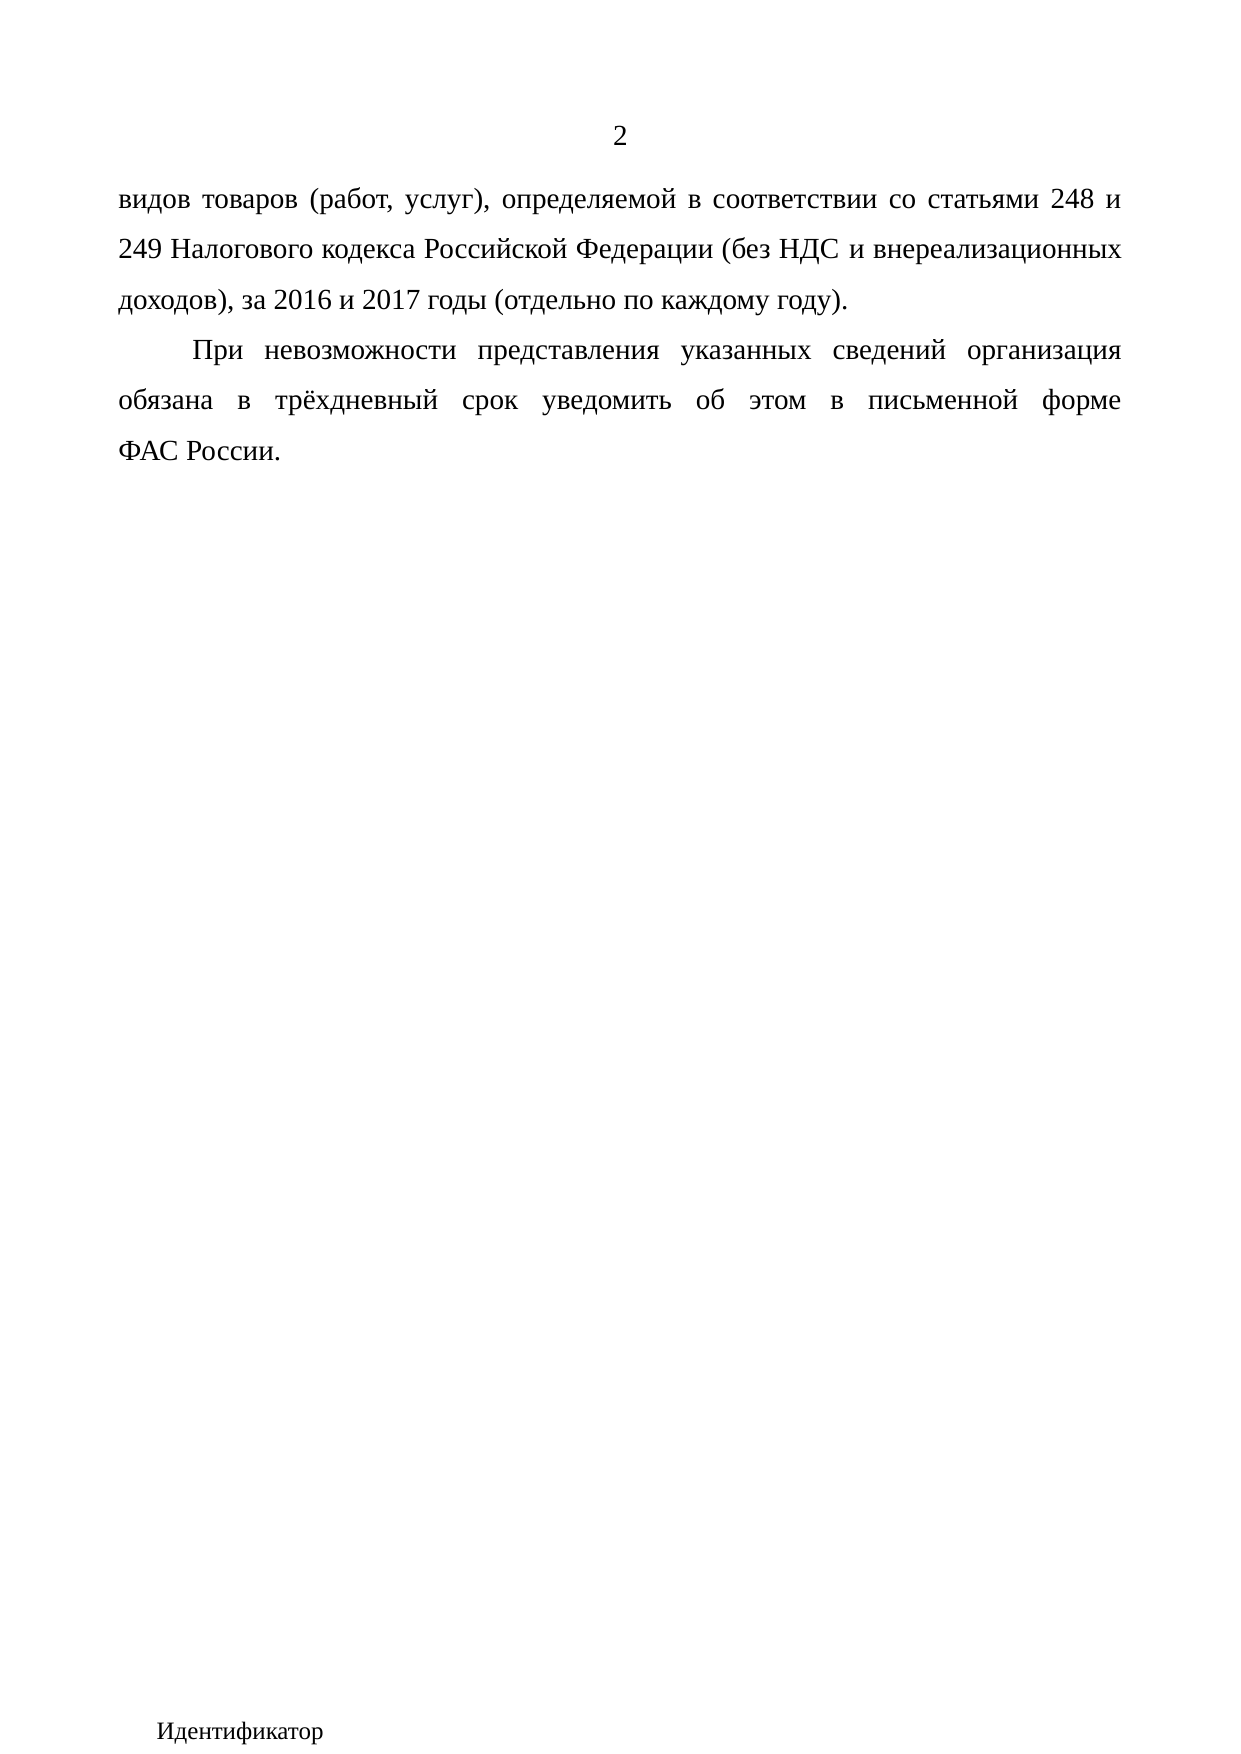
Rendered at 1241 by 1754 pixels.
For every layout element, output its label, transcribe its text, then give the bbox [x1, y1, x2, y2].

text При невозможности представления указанных сведений организация обязана в трёхдневный срок уведомить об этом в письменной форме ФАС России. [118, 332, 1122, 466]
text видов товаров (работ, услуг), определяемой в соответствии со статьями 248 и 249 Налогового кодекса Российской Федерации (без НДС и внереализационных доходов), за 2016 и 2017 годы (отдельно по каждому году). [118, 181, 1122, 315]
